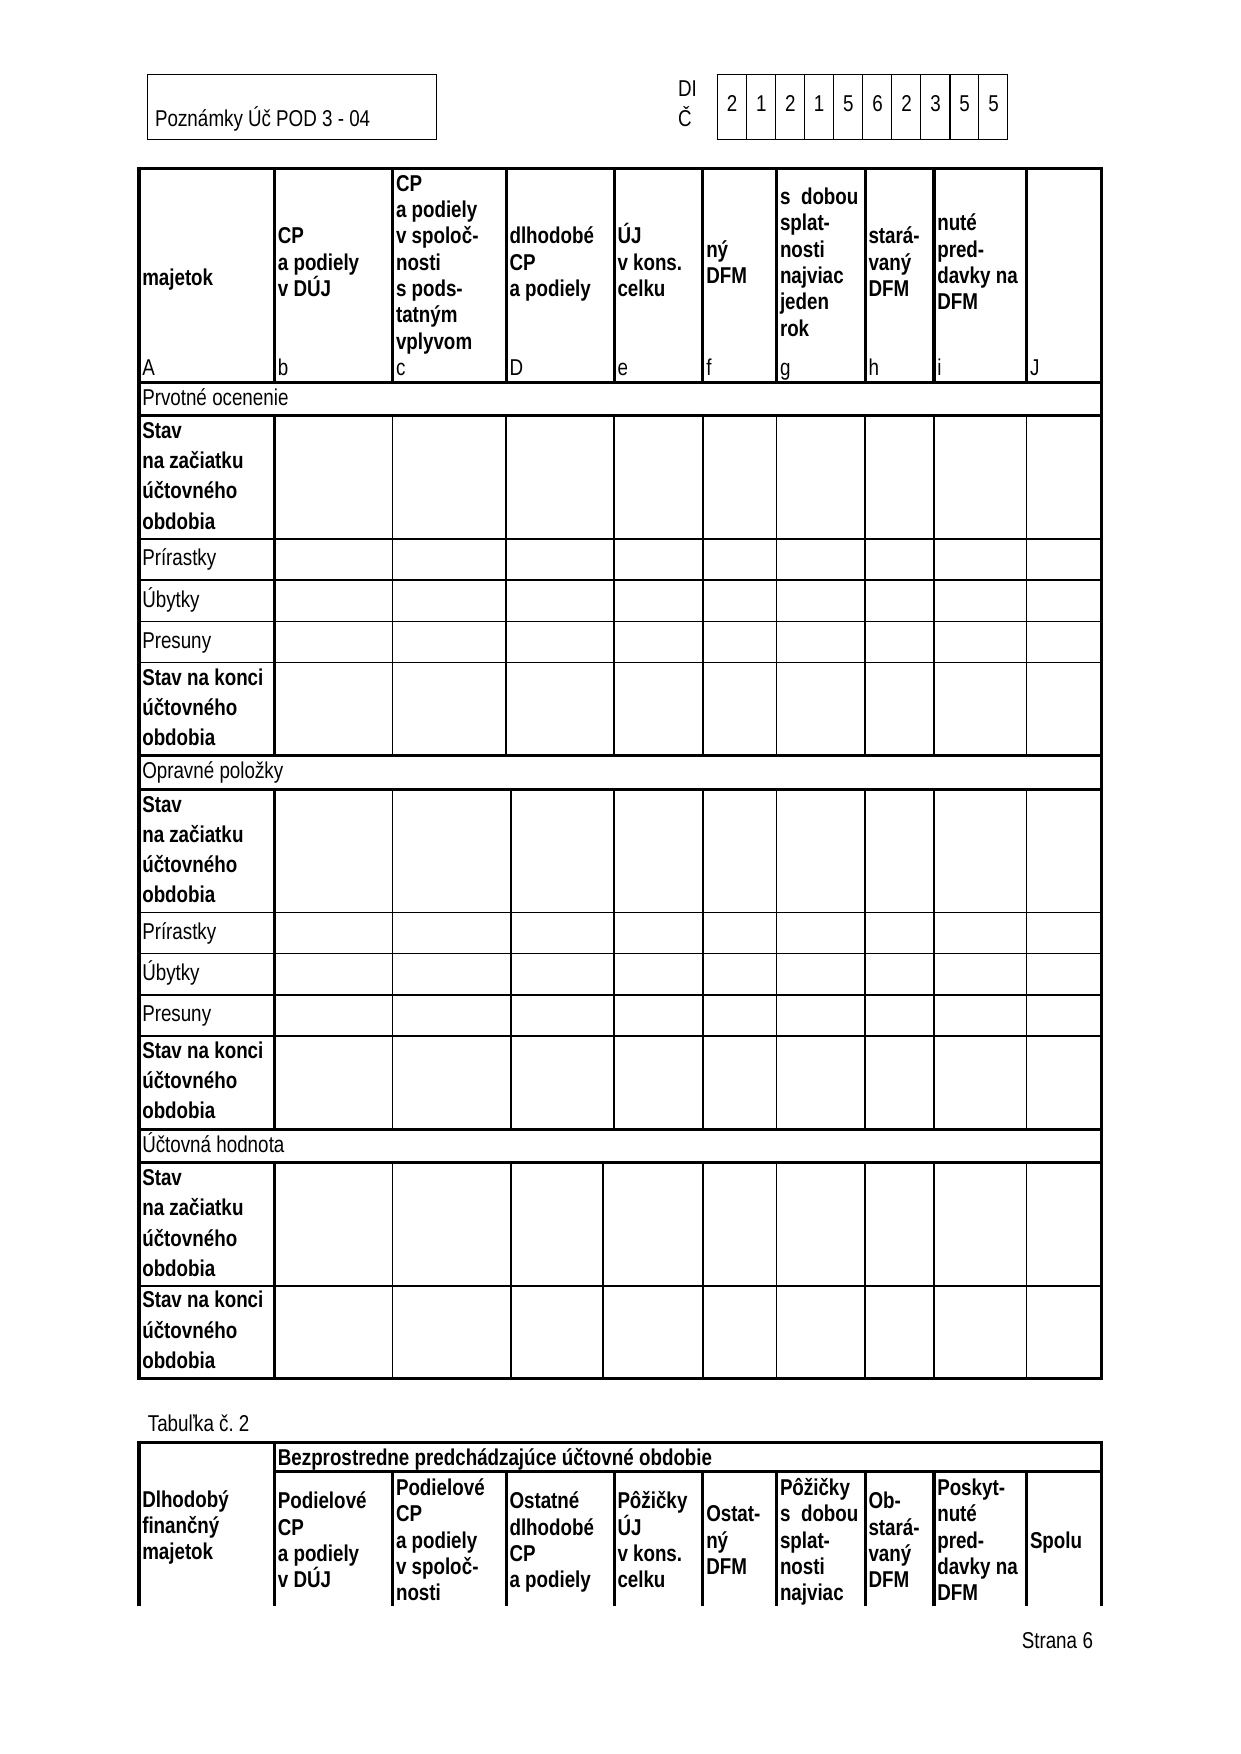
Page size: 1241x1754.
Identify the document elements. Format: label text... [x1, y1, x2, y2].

table_cell [704, 1037, 776, 1128]
table_cell [393, 663, 505, 754]
table_cell [393, 1287, 510, 1377]
table_cell Podielové CP a podiely v DÚJ [276, 1473, 391, 1606]
table_cell [1027, 540, 1100, 579]
text Tabuľka č. 2 [148, 1410, 1093, 1437]
table_cell [777, 417, 864, 538]
table_header Bezprostredne predchádzajúce účtovné obdobie [276, 1444, 1100, 1470]
table_cell [512, 954, 613, 994]
table_cell [704, 913, 776, 953]
table_cell [393, 540, 505, 579]
table_cell [777, 1037, 864, 1128]
table_cell Prírastky [141, 913, 273, 953]
table_cell [512, 913, 613, 953]
table_cell [276, 622, 392, 662]
table_cell J [1028, 354, 1100, 381]
table_cell [512, 996, 613, 1035]
table_cell [507, 663, 613, 754]
table_cell [935, 417, 1026, 538]
table_cell [866, 996, 933, 1035]
table_cell [866, 1287, 933, 1377]
table_cell [615, 581, 702, 621]
table_cell [704, 954, 776, 994]
table_cell [777, 954, 864, 994]
table_cell [866, 581, 933, 621]
table_cell [935, 1287, 1026, 1377]
table_cell [866, 663, 933, 754]
table_cell [393, 954, 510, 994]
table_cell [1027, 581, 1100, 621]
table_cell [777, 996, 864, 1035]
table_cell Úbytky [141, 954, 273, 994]
table_cell f [704, 354, 775, 381]
table_cell [704, 417, 776, 538]
table_cell [935, 913, 1026, 953]
table_cell g [778, 354, 864, 381]
table_cell [512, 1164, 602, 1285]
table_cell [393, 1164, 510, 1285]
table_cell [935, 540, 1026, 579]
table_cell [276, 791, 392, 911]
table_cell [393, 417, 505, 538]
table_cell [866, 540, 933, 579]
table_cell [777, 622, 864, 662]
table_cell [777, 663, 864, 754]
table_cell Presuny [141, 622, 273, 662]
table_cell [507, 540, 613, 579]
table_cell i [936, 354, 1025, 381]
table_cell [704, 663, 776, 754]
table_cell Stav na začiatku účtovného obdobia [141, 1164, 273, 1285]
table_cell [777, 540, 864, 579]
table_cell Prírastky [141, 540, 273, 579]
table_cell [615, 622, 702, 662]
table_cell [935, 1037, 1026, 1128]
table_cell [777, 791, 864, 911]
table_cell [393, 622, 505, 662]
table_cell Úbytky [141, 581, 273, 621]
table_cell [777, 1287, 864, 1377]
table_cell [507, 622, 613, 662]
table_cell [1027, 913, 1100, 953]
table_cell Ostatné dlhodobé CP a podiely [508, 1473, 613, 1606]
table_cell Spolu [1028, 1473, 1100, 1606]
table_cell [615, 663, 702, 754]
table_cell [866, 954, 933, 994]
table_cell [615, 913, 702, 953]
table_cell [604, 1287, 702, 1377]
table_cell b [276, 354, 391, 381]
table_cell [1027, 954, 1100, 994]
table_cell [615, 954, 702, 994]
table_cell [604, 1164, 702, 1285]
table_cell [866, 622, 933, 662]
table_cell [1027, 417, 1100, 538]
table_cell [276, 417, 392, 538]
table_cell [935, 791, 1026, 911]
table_cell [777, 581, 864, 621]
table_cell Presuny [141, 996, 273, 1035]
table_cell [276, 913, 392, 953]
table_cell Stav na konci účtovného obdobia [141, 663, 273, 754]
table_cell Ob-stará-vaný DFM [867, 1473, 932, 1606]
table_cell [615, 540, 702, 579]
table_cell [935, 663, 1026, 754]
table_cell [866, 1164, 933, 1285]
table_cell [512, 1037, 613, 1128]
table_cell [276, 581, 392, 621]
table_cell [704, 1287, 776, 1377]
table_cell [935, 622, 1026, 662]
table_cell [935, 996, 1026, 1035]
table_cell [704, 996, 776, 1035]
table_cell [276, 1287, 392, 1377]
table_cell Stav na začiatku účtovného obdobia [141, 417, 273, 538]
table_cell [704, 791, 776, 911]
table_cell [615, 1037, 702, 1128]
table_cell [393, 791, 510, 911]
table_cell e [616, 354, 701, 381]
table_cell Poskyt-nuté pred-davky na DFM [936, 1473, 1025, 1606]
table_cell [393, 1037, 510, 1128]
table_cell dlhodobé CP a podiely [508, 170, 613, 354]
table_cell Ostat-ný DFM [704, 1473, 775, 1606]
table_cell [615, 996, 702, 1035]
table_cell [1027, 663, 1100, 754]
table_cell [276, 540, 392, 579]
table_cell Účtovná hodnota [141, 1131, 1100, 1161]
table_cell Pôžičky s dobou splat-nosti najviac [778, 1473, 864, 1606]
table_header Dlhodobý finančný majetok [141, 1444, 273, 1606]
table_cell [393, 996, 510, 1035]
table_cell [777, 1164, 864, 1285]
table_cell [1027, 1164, 1100, 1285]
table_cell s dobou splat-nosti najviac jeden rok [778, 170, 864, 354]
table_cell [393, 913, 510, 953]
table_cell [1027, 1287, 1100, 1377]
table_cell [276, 996, 392, 1035]
table_cell Stav na konci účtovného obdobia [141, 1287, 273, 1377]
table_cell [512, 791, 613, 911]
table_cell [866, 913, 933, 953]
table_cell [615, 417, 702, 538]
table_cell A [141, 354, 273, 381]
table_cell CP a podiely v spoloč-nosti s pods-tatným vplyvom [394, 170, 505, 354]
table_cell [1027, 622, 1100, 662]
table_cell [507, 581, 613, 621]
table_cell ný DFM [704, 170, 775, 354]
table_cell D [508, 354, 613, 381]
table_cell [777, 913, 864, 953]
table_cell [276, 663, 392, 754]
table_cell h [867, 354, 932, 381]
table_cell Opravné položky [141, 757, 1100, 787]
table_cell [512, 1287, 602, 1377]
table_cell nuté pred-davky na DFM [936, 170, 1025, 354]
table_cell Podielové CP a podiely v spoloč-nosti [394, 1473, 505, 1606]
table_cell ÚJ v kons. celku [616, 170, 701, 354]
table_cell [276, 1164, 392, 1285]
table_cell [1027, 791, 1100, 911]
table_cell [507, 417, 613, 538]
table_cell [1027, 1037, 1100, 1128]
table_cell [276, 954, 392, 994]
table_cell [704, 581, 776, 621]
table_cell [393, 581, 505, 621]
table_cell [1027, 996, 1100, 1035]
table_cell Pôžičky ÚJ v kons. celku [616, 1473, 701, 1606]
table_cell Prvotné ocenenie [141, 384, 1100, 414]
table_cell [1028, 170, 1100, 354]
table_cell CP a podiely v DÚJ [276, 170, 391, 354]
table_cell [866, 791, 933, 911]
table_cell [935, 581, 1026, 621]
table_cell Stav na konci účtovného obdobia [141, 1037, 273, 1128]
table_cell [704, 622, 776, 662]
table_cell stará-vaný DFM [867, 170, 932, 354]
table_cell [615, 791, 702, 911]
table_cell [704, 1164, 776, 1285]
table_cell [866, 417, 933, 538]
table_cell c [394, 354, 505, 381]
table_cell [935, 1164, 1026, 1285]
table_cell Stav na začiatku účtovného obdobia [141, 791, 273, 911]
table_cell [866, 1037, 933, 1128]
table_cell [704, 540, 776, 579]
table_cell [935, 954, 1026, 994]
table_cell [276, 1037, 392, 1128]
